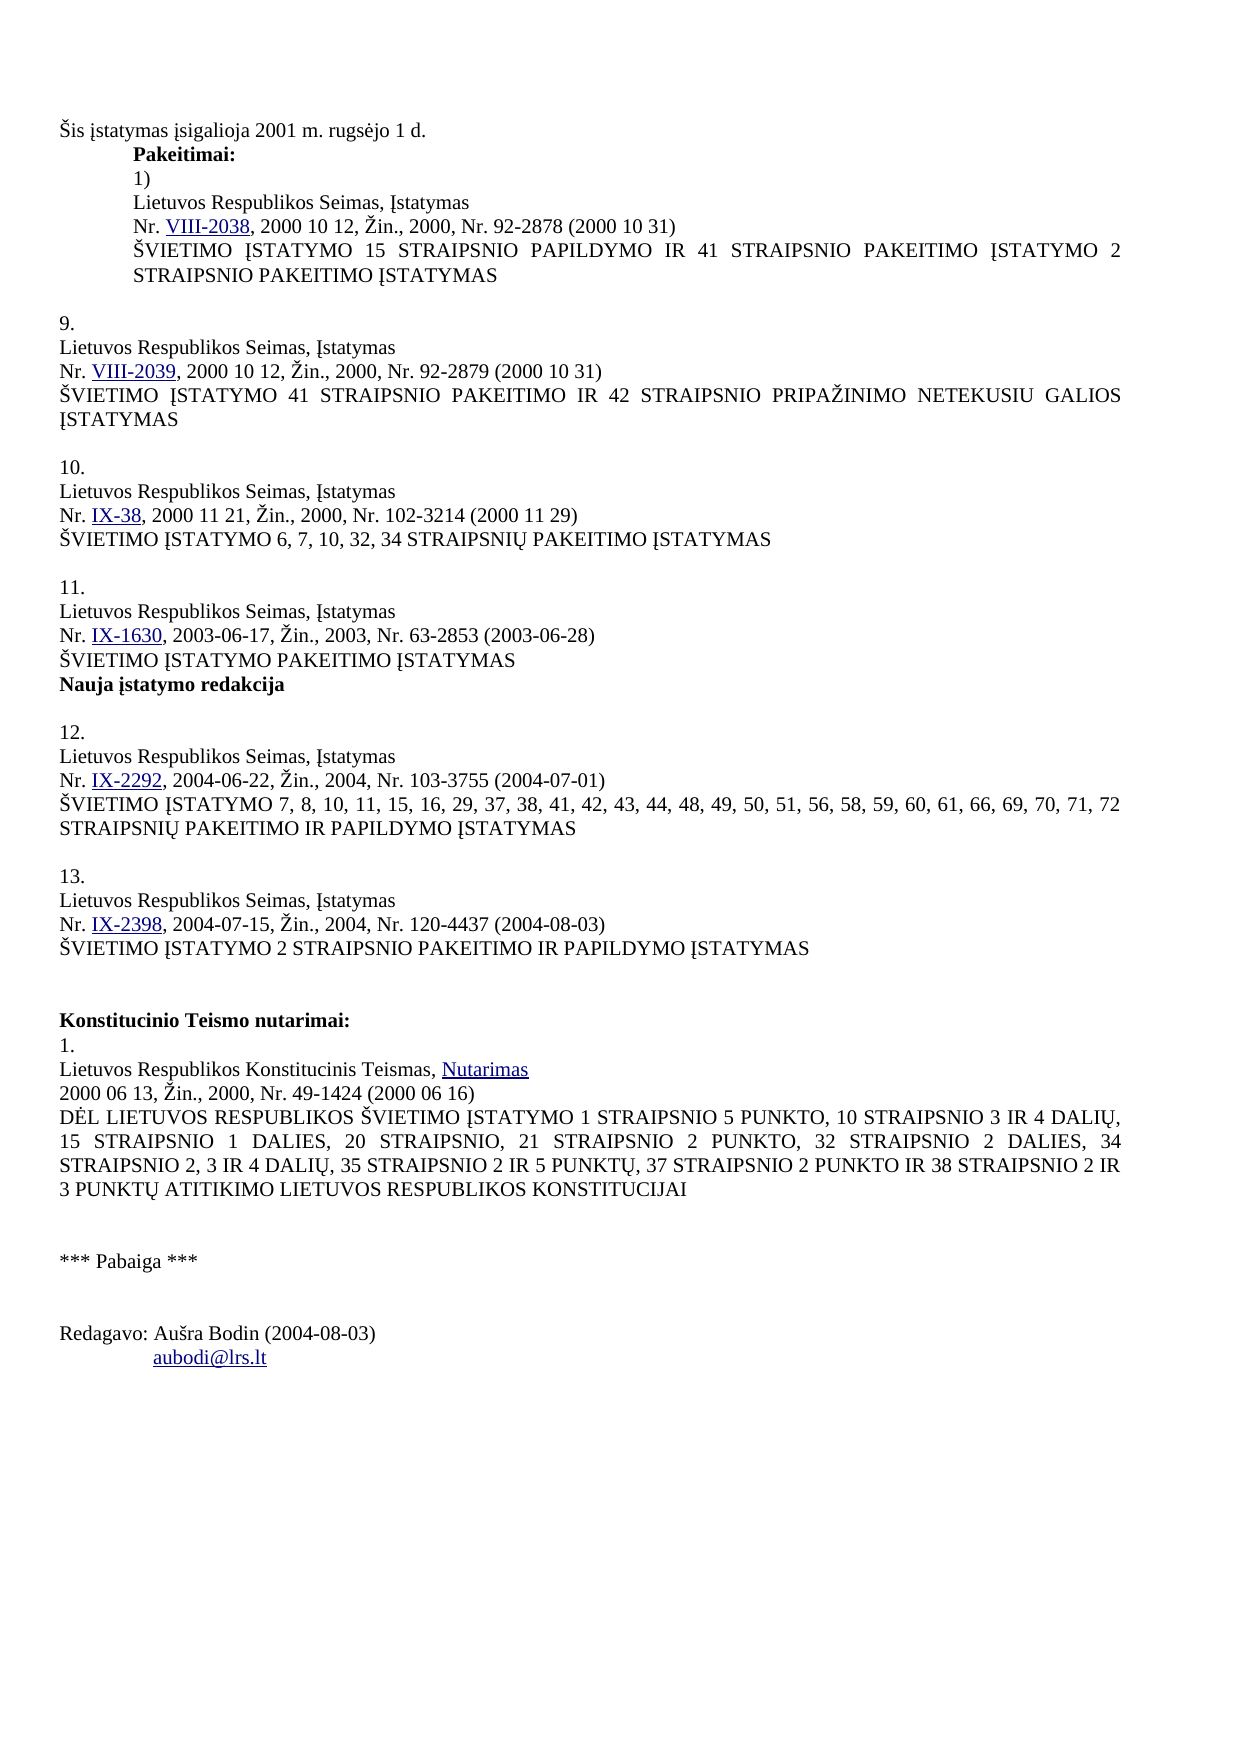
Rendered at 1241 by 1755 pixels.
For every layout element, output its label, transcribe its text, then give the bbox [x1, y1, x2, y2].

text ŠVIETIMO ĮSTATYMO 2 STRAIPSNIO PAKEITIMO IR PAPILDYMO ĮSTATYMAS [59, 936, 1122, 960]
text ŠVIETIMO ĮSTATYMO PAKEITIMO ĮSTATYMAS [59, 647, 1122, 672]
text Lietuvos Respublikos Seimas, Įstatymas [59, 744, 1122, 768]
text 10. [59, 455, 1122, 479]
text Šis įstatymas įsigalioja 2001 m. rugsėjo 1 d. [59, 118, 1122, 142]
text ŠVIETIMO ĮSTATYMO 7, 8, 10, 11, 15, 16, 29, 37, 38, 41, 42, 43, 44, 48, 49, 50, 51, 56, 58, 59, 60, 61, 66, 69, 70, 71, 72 STRAIPSNIŲ PAKEITIMO IR PAPILDYMO ĮSTATYMAS [59, 792, 1122, 840]
text ŠVIETIMO ĮSTATYMO 15 STRAIPSNIO PAPILDYMO IR 41 STRAIPSNIO PAKEITIMO ĮSTATYMO 2 STRAIPSNIO PAKEITIMO ĮSTATYMAS [133, 238, 1122, 287]
text 9. [59, 311, 1122, 335]
text Nr. IX-2398, 2004-07-15, Žin., 2004, Nr. 120-4437 (2004-08-03) [59, 912, 1122, 936]
text 2000 06 13, Žin., 2000, Nr. 49-1424 (2000 06 16) [59, 1081, 1122, 1105]
text aubodi@lrs.lt [59, 1345, 1122, 1369]
text 1) [59, 166, 1122, 190]
text *** Pabaiga *** [59, 1249, 1122, 1273]
text DĖL LIETUVOS RESPUBLIKOS ŠVIETIMO ĮSTATYMO 1 STRAIPSNIO 5 PUNKTO, 10 STRAIPSNIO 3 IR 4 DALIŲ, 15 STRAIPSNIO 1 DALIES, 20 STRAIPSNIO, 21 STRAIPSNIO 2 PUNKTO, 32 STRAIPSNIO 2 DALIES, 34 STRAIPSNIO 2, 3 IR 4 DALIŲ, 35 STRAIPSNIO 2 IR 5 PUNKTŲ, 37 STRAIPSNIO 2 PUNKTO IR 38 STRAIPSNIO 2 IR 3 PUNKTŲ ATITIKIMO LIETUVOS RESPUBLIKOS KONSTITUCIJAI [59, 1105, 1122, 1201]
text Nr. VIII-2039, 2000 10 12, Žin., 2000, Nr. 92-2879 (2000 10 31) [59, 359, 1122, 383]
text 13. [59, 864, 1122, 888]
text Nauja įstatymo redakcija [59, 672, 1122, 696]
text Redagavo: Aušra Bodin (2004-08-03) [59, 1321, 1122, 1345]
text Lietuvos Respublikos Seimas, Įstatymas [59, 599, 1122, 623]
text Nr. IX-2292, 2004-06-22, Žin., 2004, Nr. 103-3755 (2004-07-01) [59, 768, 1122, 792]
text Nr. VIII-2038, 2000 10 12, Žin., 2000, Nr. 92-2878 (2000 10 31) [59, 214, 1122, 238]
text Lietuvos Respublikos Seimas, Įstatymas [59, 190, 1122, 214]
text 1. [59, 1032, 1122, 1057]
text Lietuvos Respublikos Konstitucinis Teismas, Nutarimas [59, 1057, 1122, 1081]
text ŠVIETIMO ĮSTATYMO 41 STRAIPSNIO PAKEITIMO IR 42 STRAIPSNIO PRIPAŽINIMO NETEKUSIU GALIOS ĮSTATYMAS [59, 383, 1122, 431]
text Pakeitimai: [59, 142, 1122, 166]
text Lietuvos Respublikos Seimas, Įstatymas [59, 479, 1122, 503]
text Lietuvos Respublikos Seimas, Įstatymas [59, 335, 1122, 359]
text ŠVIETIMO ĮSTATYMO 6, 7, 10, 32, 34 STRAIPSNIŲ PAKEITIMO ĮSTATYMAS [59, 527, 1122, 551]
text Konstitucinio Teismo nutarimai: [59, 1008, 1122, 1032]
text 12. [59, 720, 1122, 744]
text Nr. IX-1630, 2003-06-17, Žin., 2003, Nr. 63-2853 (2003-06-28) [59, 623, 1122, 647]
text Lietuvos Respublikos Seimas, Įstatymas [59, 888, 1122, 912]
text Nr. IX-38, 2000 11 21, Žin., 2000, Nr. 102-3214 (2000 11 29) [59, 503, 1122, 527]
text 11. [59, 575, 1122, 599]
